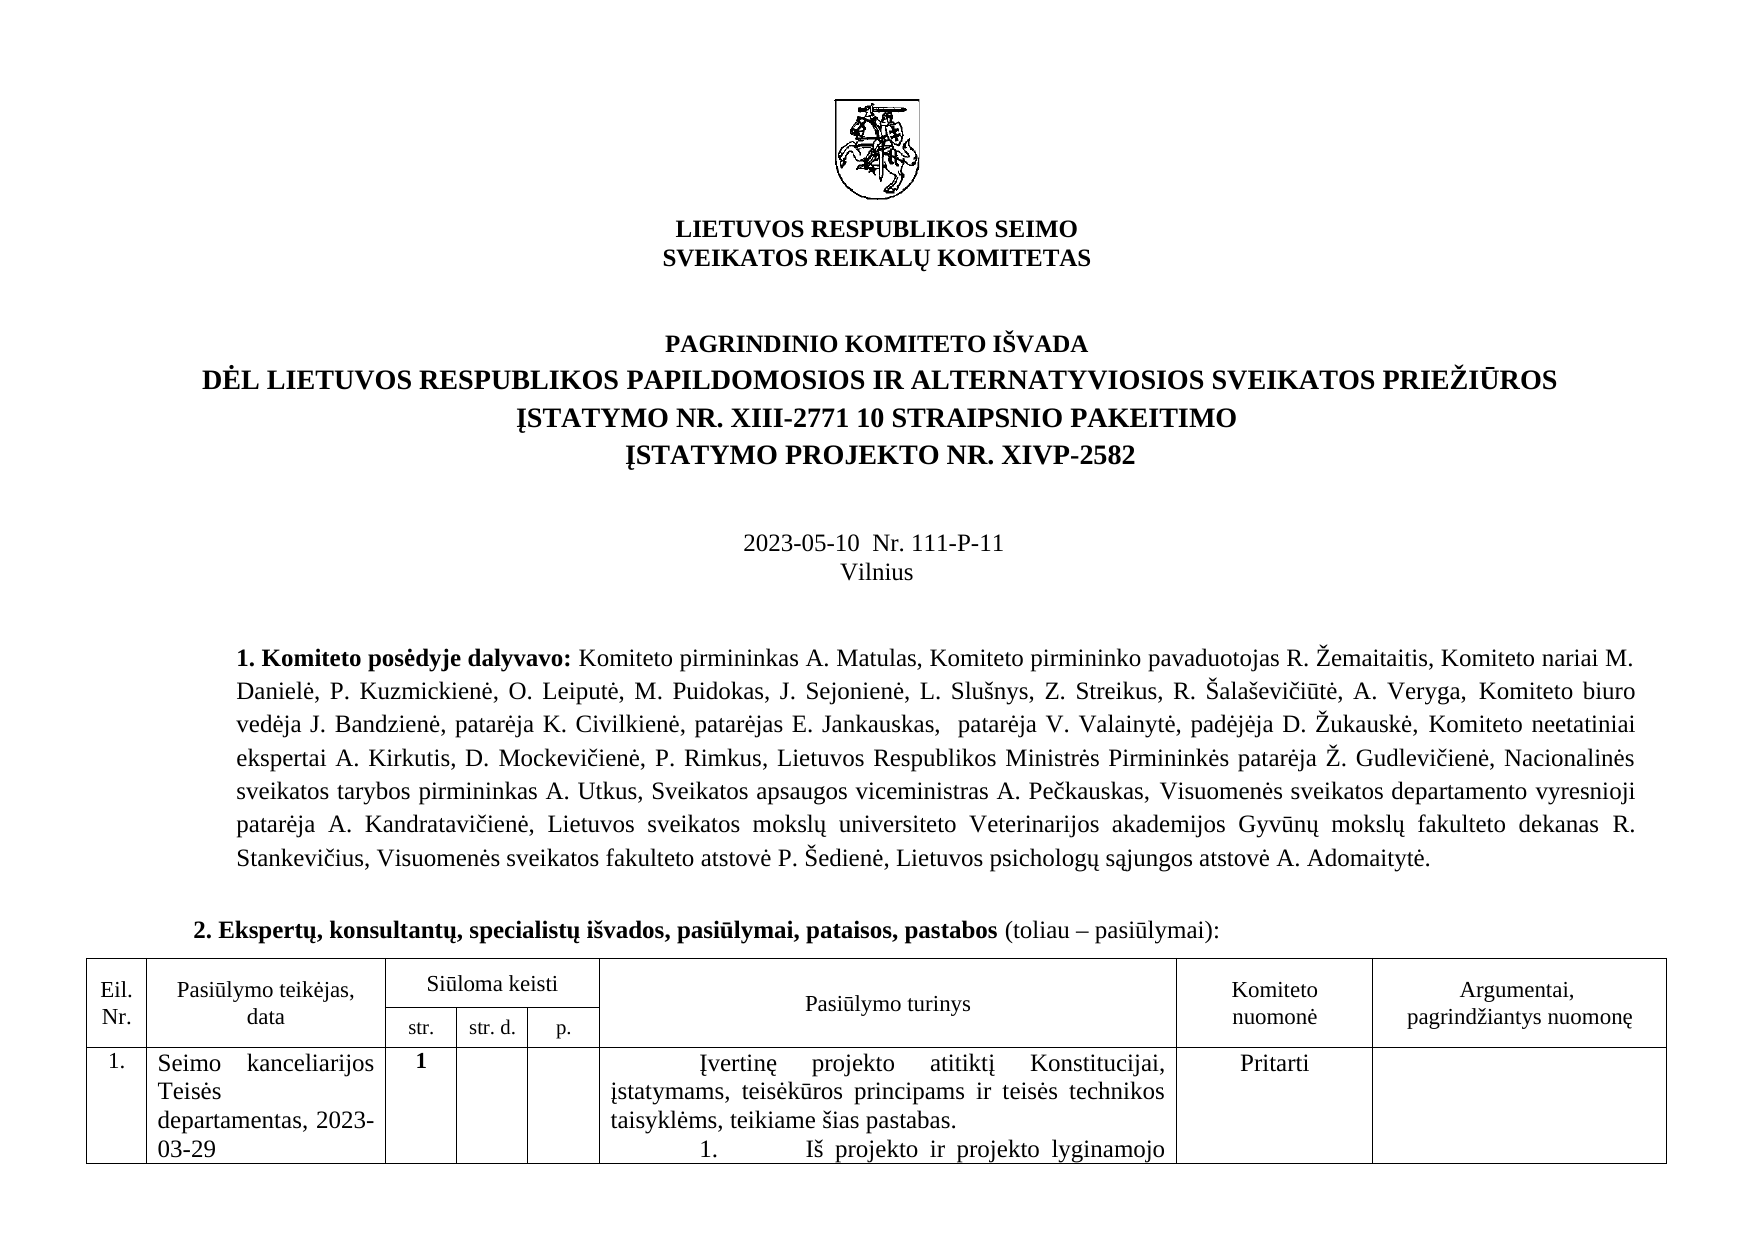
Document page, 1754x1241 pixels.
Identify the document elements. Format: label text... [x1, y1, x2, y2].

text Vilnius [118, 557, 1635, 586]
subtitle PAGRINDINIO KOMITETO IŠVADA [118, 329, 1635, 358]
table_header Eil. Nr. [87, 959, 146, 1047]
text 2023-05-10 Nr. 111-P-11 [118, 528, 1635, 557]
table_cell [457, 1048, 527, 1163]
table_cell [1373, 1048, 1666, 1163]
text SVEIKATOS REIKALŲ KOMITETAS [118, 243, 1635, 272]
table_cell str. d. [457, 1008, 527, 1047]
text ĮSTATYMO PROJEKTO NR. XIVP-2582 [118, 433, 1635, 471]
table_header Argumentai, pagrindžiantys nuomonę [1373, 959, 1666, 1047]
table_cell p. [528, 1008, 599, 1047]
table_header Pasiūlymo turinys [600, 959, 1176, 1047]
text 1. Komiteto posėdyje dalyvavo: Komiteto pirmininkas A. Matulas, Komiteto pirmininko pavaduotojas R. Žemaitaitis, Komiteto nariai M. Danielė, P. Kuzmickienė, O. Leiputė, M. Puidokas, J. Sejonienė, L. Slušnys, Z. Streikus, R. Šalaševičiūtė, A. Veryga, Komiteto biuro vedėja J. Bandzienė, patarėja K. Civilkienė, patarėjas E. Jankauskas, patarėja V. Valainytė, padėjėja D. Žukauskė, Komiteto neetatiniai ekspertai A. Kirkutis, D. Mockevičienė, P. Rimkus, Lietuvos Respublikos Ministrės Pirmininkės patarėja Ž. Gudlevičienė, Nacionalinės sveikatos tarybos pirmininkas A. Utkus, Sveikatos apsaugos viceministras A. Pečkauskas, Visuomenės sveikatos departamento vyresnioji patarėja A. Kandratavičienė, Lietuvos sveikatos mokslų universiteto Veterinarijos akademijos Gyvūnų mokslų fakulteto dekanas R. Stankevičius, Visuomenės sveikatos fakulteto atstovė P. Šedienė, Lietuvos psichologų sąjungos atstovė A. Adomaitytė. [236, 638, 1635, 872]
table_cell Įvertinę projekto atitiktį Konstitucijai, įstatymams, teisėkūros principams ir teisės technikos taisyklėms, teikiame šias pastabas. 1. Iš projekto ir projekto lyginamojo [600, 1048, 1176, 1163]
table_cell Pritarti [1177, 1048, 1372, 1163]
table_cell [528, 1048, 599, 1163]
text LIETUVOS RESPUBLIKOS SEIMO [118, 214, 1635, 243]
table_cell str. [386, 1008, 456, 1047]
table_cell 1. [87, 1048, 146, 1163]
table_header Siūloma keisti [386, 959, 599, 1007]
table_cell 1 [386, 1048, 456, 1163]
table_header Pasiūlymo teikėjas, data [147, 959, 385, 1047]
text DĖL LIETUVOS RESPUBLIKOS PAPILDOMOSIOS IR ALTERNATYVIOSIOS SVEIKATOS PRIEŽIŪROS ĮSTATYMO NR. XIII-2771 10 STRAIPSNIO PAKEITIMO [118, 358, 1635, 433]
table_cell Seimo kanceliarijos Teisės departamentas, 2023-03-29 [147, 1048, 385, 1163]
table_header Komiteto nuomonė [1177, 959, 1372, 1047]
subtitle 2. Ekspertų, konsultantų, specialistų išvados, pasiūlymai, pataisos, pastabos (toliau – pasiūlymai): [118, 915, 1635, 943]
